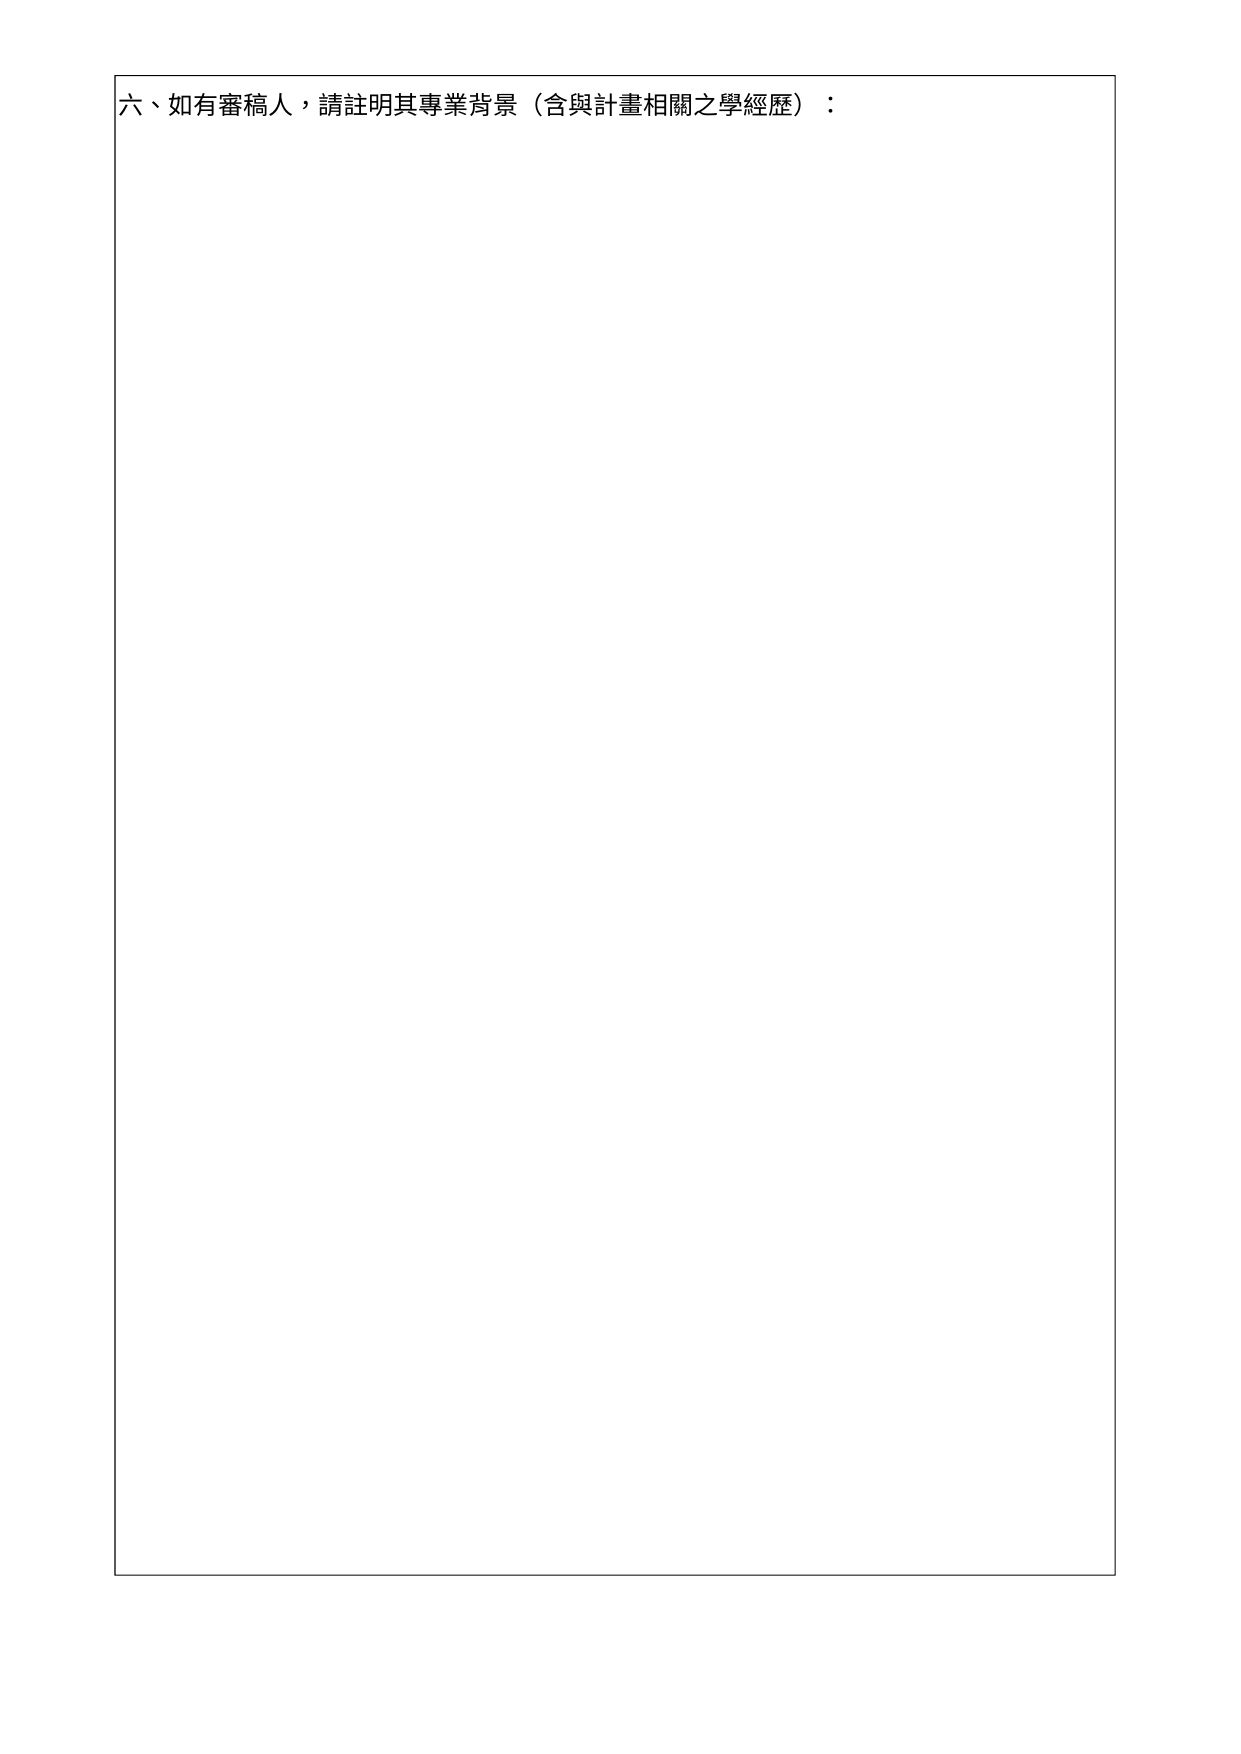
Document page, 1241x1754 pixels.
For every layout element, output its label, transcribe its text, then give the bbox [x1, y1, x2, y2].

text 六、如有審稿人，請註明其專業背景（含與計畫相關之學經歷）： [118, 85, 1136, 122]
